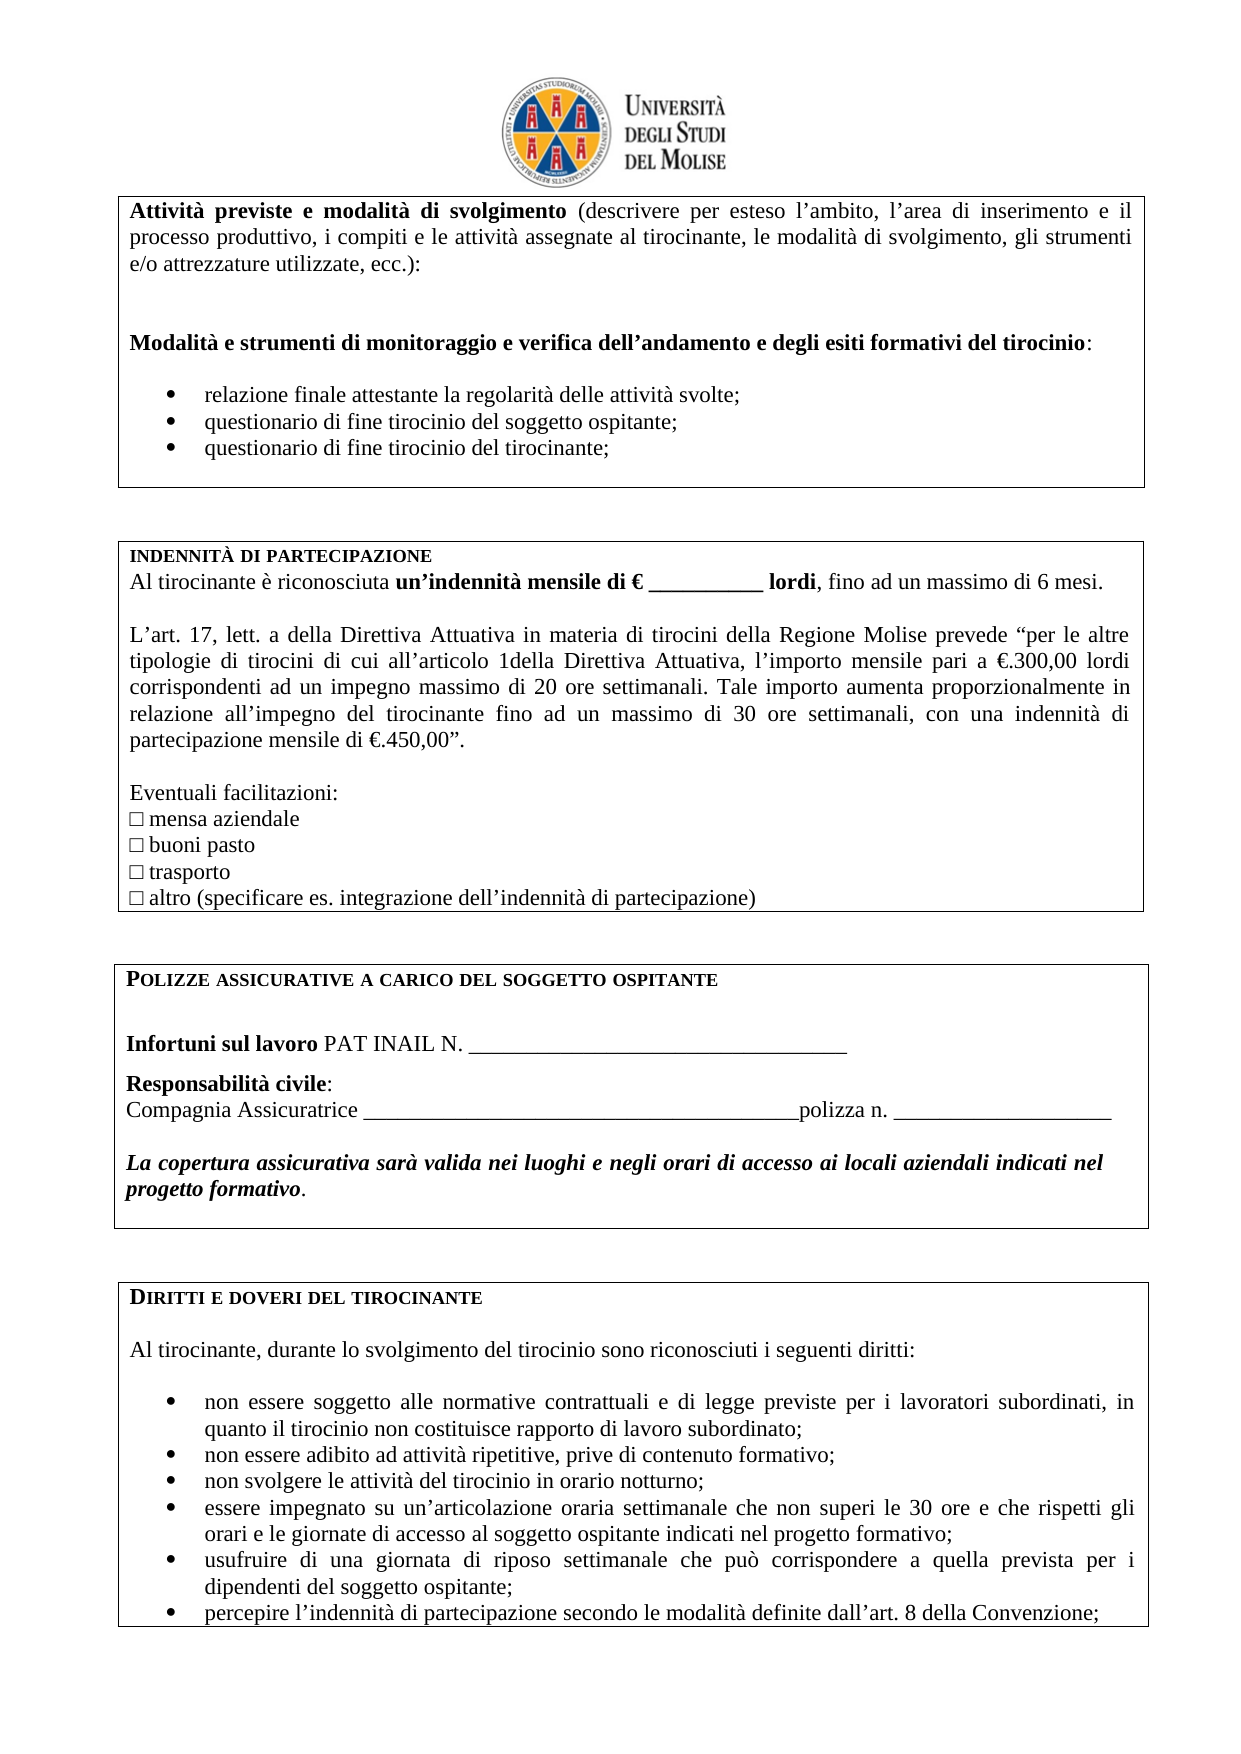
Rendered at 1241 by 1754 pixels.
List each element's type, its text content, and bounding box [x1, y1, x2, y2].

table_header indennità di partecipazione Al tirocinante è riconosciuta un’indennità mensile di € __________ lordi, fino ad un massimo di 6 mesi. L’art. 17, lett. a della Direttiva Attuativa in materia di tirocini della Regione Molise prevede “per le altre tipologie di tirocini di cui all’articolo 1della Direttiva Attuativa, l’importo mensile pari a €.300,00 lordi corrispondenti ad un impegno massimo di 20 ore settimanali. Tale importo aumenta proporzionalmente in relazione all’impegno del tirocinante fino ad un massimo di 30 ore settimanali, con una indennità di partecipazione mensile di €.450,00”. Eventuali facilitazioni: □ mensa aziendale □ buoni pasto □ trasporto □ altro (specificare es. integrazione dell’indennità di partecipazione) [119, 542, 1143, 911]
table_header Diritti e doveri del tirocinante Al tirocinante, durante lo svolgimento del tirocinio sono riconosciuti i seguenti diritti: non essere soggetto alle normative contrattuali e di legge previste per i lavoratori subordinati, in quanto il tirocinio non costituisce rapporto di lavoro subordinato; non essere adibito ad attività ripetitive, prive di contenuto formativo; non svolgere le attività del tirocinio in orario notturno; essere impegnato su un’articolazione oraria settimanale che non superi le 30 ore e che rispetti gli orari e le giornate di accesso al soggetto ospitante indicati nel progetto formativo; usufruire di una giornata di riposo settimanale che può corrispondere a quella prevista per i dipendenti del soggetto ospitante; percepire l’indennità di partecipazione secondo le modalità definite dall’art. 8 della Convenzione; interrompere il tirocinio in qualsiasi momento, previa comunicazione scritta al tutor aziendale ed al tutor del soggetto promotore. Il Tirocinante è tenuto a: svolgere le attività previste dal progetto formativo, osservando gli orari concordati e rispettando i regolamenti aziendali; osservare le disposizioni organizzative previste per le attività di lavoro e di formazione del tirocinio; evitare comportamenti che, per la natura e le possibili conseguenze, risultino in contrasto con i doveri connessi alle finalità del tirocinio; seguire le indicazioni dei tutor e fare riferimento ad essi per qualsiasi esigenza di tipo organizzativo; mantenere la necessaria riservatezza per quanto attiene a dati, informazioni o conoscenze in merito ai processi produttivi e prodotti, acquisiti durante lo svolgimento del tirocinio; comunicare tempestivamente all’Università l’interruzione del tirocinio. Il tirocinio non costituisce rapporto di lavoro subordinato, pertanto, non sono applicabili le normative contrattuali e di legge previste per i lavoratori subordinati. Per tutto quanto non previsto dal presente Progetto, le parti fanno rinvio alla legislazione vigente in materia e alla Convenzione tra Soggetto Promotore e Soggetto Ospitante. [119, 1283, 1148, 1626]
table_header Attività previste e modalità di svolgimento (descrivere per esteso l’ambito, l’area di inserimento e il processo produttivo, i compiti e le attività assegnate al tirocinante, le modalità di svolgimento, gli strumenti e/o attrezzature utilizzate, ecc.): Modalità e strumenti di monitoraggio e verifica dell’andamento e degli esiti formativi del tirocinio: relazione finale attestante la regolarità delle attività svolte; questionario di fine tirocinio del soggetto ospitante; questionario di fine tirocinio del tirocinante; [119, 197, 1144, 487]
table_header Polizze assicurative a carico del soggetto ospitante Infortuni sul lavoro PAT INAIL N. _________________________________ Responsabilità civile: Compagnia Assicuratrice ______________________________________polizza n. ___________________ La copertura assicurativa sarà valida nei luoghi e negli orari di accesso ai locali aziendali indicati nel progetto formativo. [115, 965, 1148, 1228]
